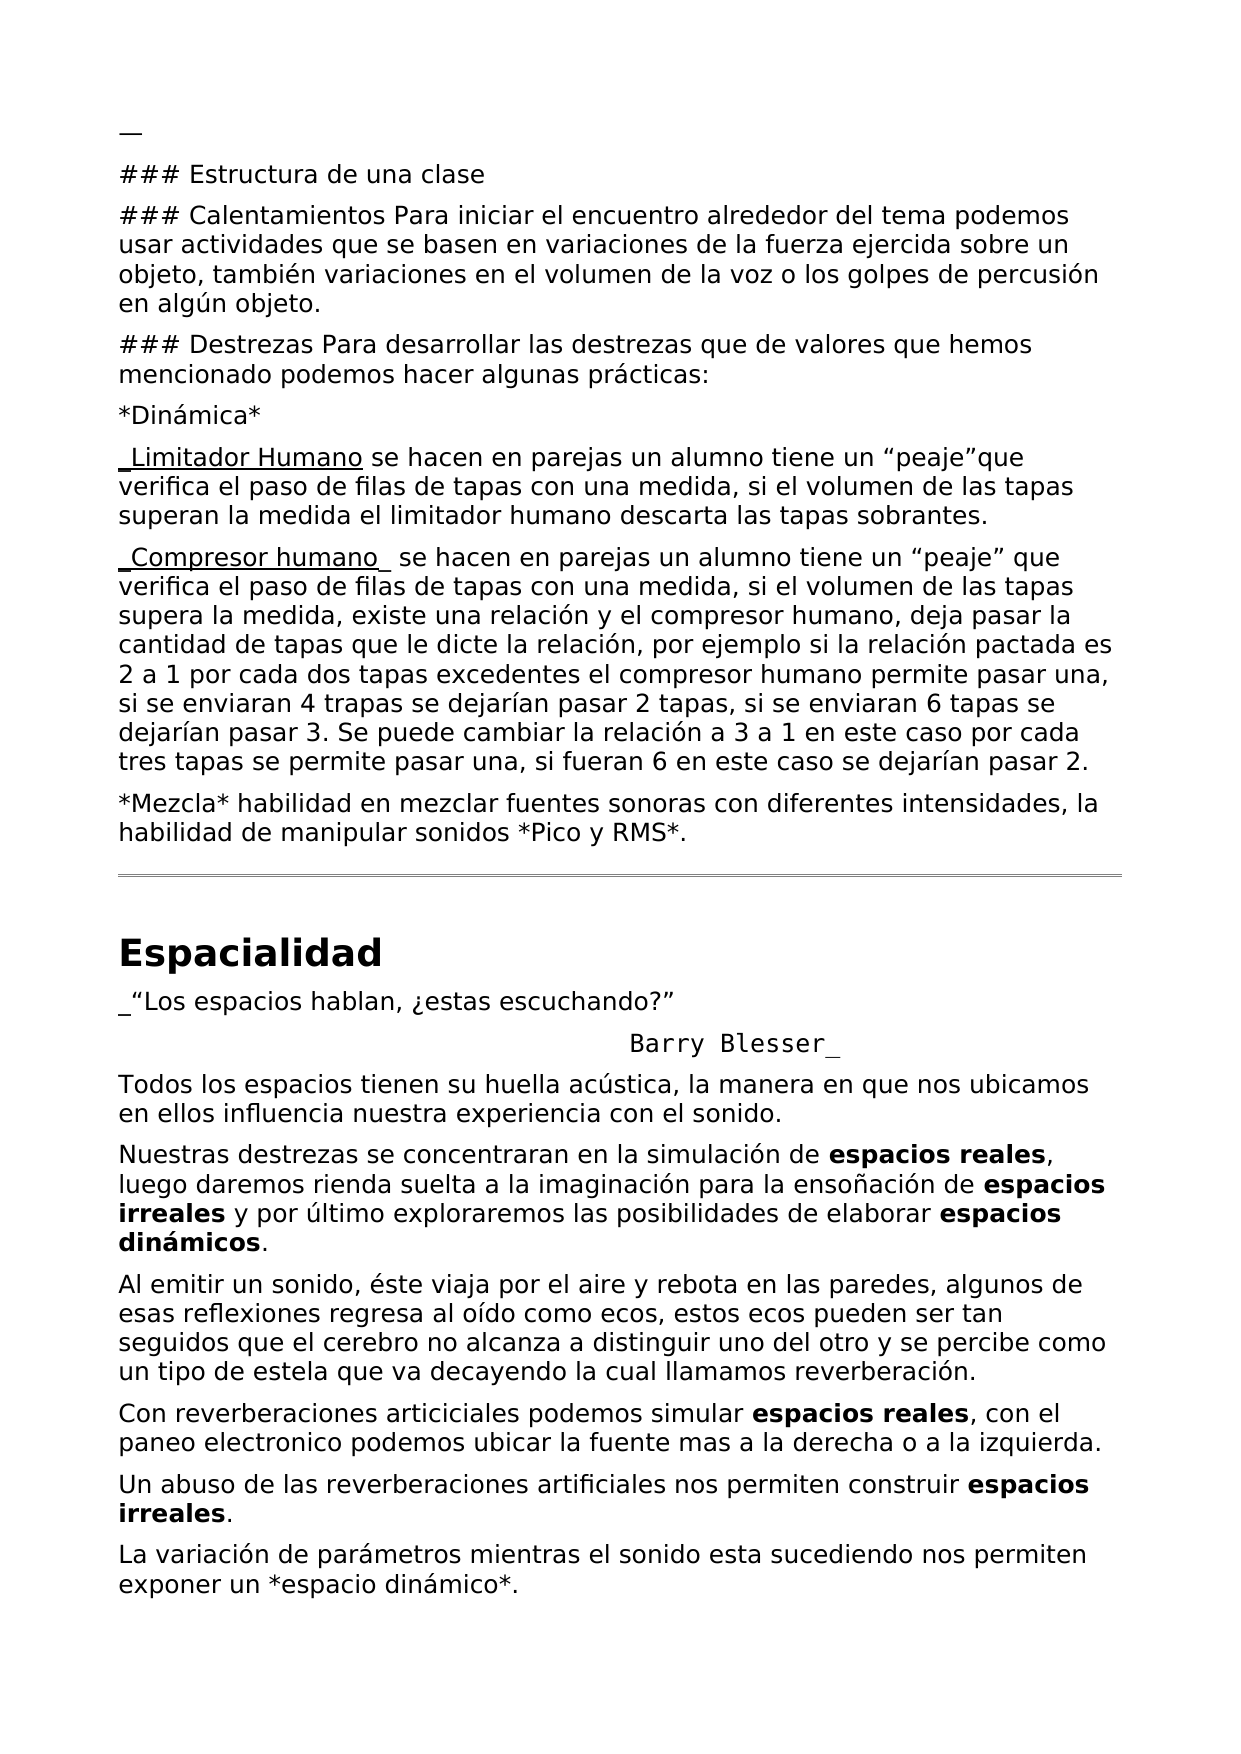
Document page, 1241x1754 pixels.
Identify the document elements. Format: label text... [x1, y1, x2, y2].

text Al emitir un sonido, éste viaja por el aire y rebota en las paredes, algunos de esas reflexiones regresa al oído como ecos, estos ecos pueden ser tan seguidos que el cerebro no alcanza a distinguir uno del otro y se percibe como un tipo de estela que va decayendo la cual llamamos reverberación. [118, 1270, 1122, 1387]
text ### Destrezas Para desarrollar las destrezas que de valores que hemos mencionado podemos hacer algunas prácticas: [118, 331, 1122, 389]
text Un abuso de las reverberaciones artificiales nos permiten construir espacios irreales. [118, 1470, 1122, 1528]
text Barry Blesser_ [118, 1029, 1122, 1058]
text Nuestras destrezas se concentraran en la simulación de espacios reales, luego daremos rienda suelta a la imaginación para la ensoñación de espacios irreales y por último exploraremos las posibilidades de elaborar espacios dinámicos. [118, 1141, 1122, 1257]
text ### Estructura de una clase [118, 160, 1122, 189]
subtitle Espacialidad [118, 931, 1122, 975]
text La variación de parámetros mientras el sonido esta sucediendo nos permiten exponer un *espacio dinámico*. [118, 1541, 1122, 1599]
text ### Calentamientos Para iniciar el encuentro alrededor del tema podemos usar actividades que se basen en variaciones de la fuerza ejercida sobre un objeto, también variaciones en el volumen de la voz o los golpes de percusión en algún objeto. [118, 201, 1122, 318]
text _Limitador Humano se hacen en parejas un alumno tiene un “peaje”que verifica el paso de filas de tapas con una medida, si el volumen de las tapas superan la medida el limitador humano descarta las tapas sobrantes. [118, 443, 1122, 531]
text Con reverberaciones articiciales podemos simular espacios reales, con el paneo electronico podemos ubicar la fuente mas a la derecha o a la izquierda. [118, 1399, 1122, 1457]
text _“Los espacios hablan, ¿estas escuchando?” [118, 987, 1122, 1016]
text *Mezcla* habilidad en mezclar fuentes sonoras con diferentes intensidades, la habilidad de manipular sonidos *Pico y RMS*. [118, 789, 1122, 847]
text — [118, 118, 1122, 147]
text Todos los espacios tienen su huella acústica, la manera en que nos ubicamos en ellos influencia nuestra experiencia con el sonido. [118, 1070, 1122, 1128]
text _Compresor humano_ se hacen en parejas un alumno tiene un “peaje” que verifica el paso de filas de tapas con una medida, si el volumen de las tapas supera la medida, existe una relación y el compresor humano, deja pasar la cantidad de tapas que le dicte la relación, por ejemplo si la relación pactada es 2 a 1 por cada dos tapas excedentes el compresor humano permite pasar una, si se enviaran 4 trapas se dejarían pasar 2 tapas, si se enviaran 6 tapas se dejarían pasar 3. Se puede cambiar la relación a 3 a 1 en este caso por cada tres tapas se permite pasar una, si fueran 6 en este caso se dejarían pasar 2. [118, 543, 1122, 776]
text *Dinámica* [118, 401, 1122, 431]
